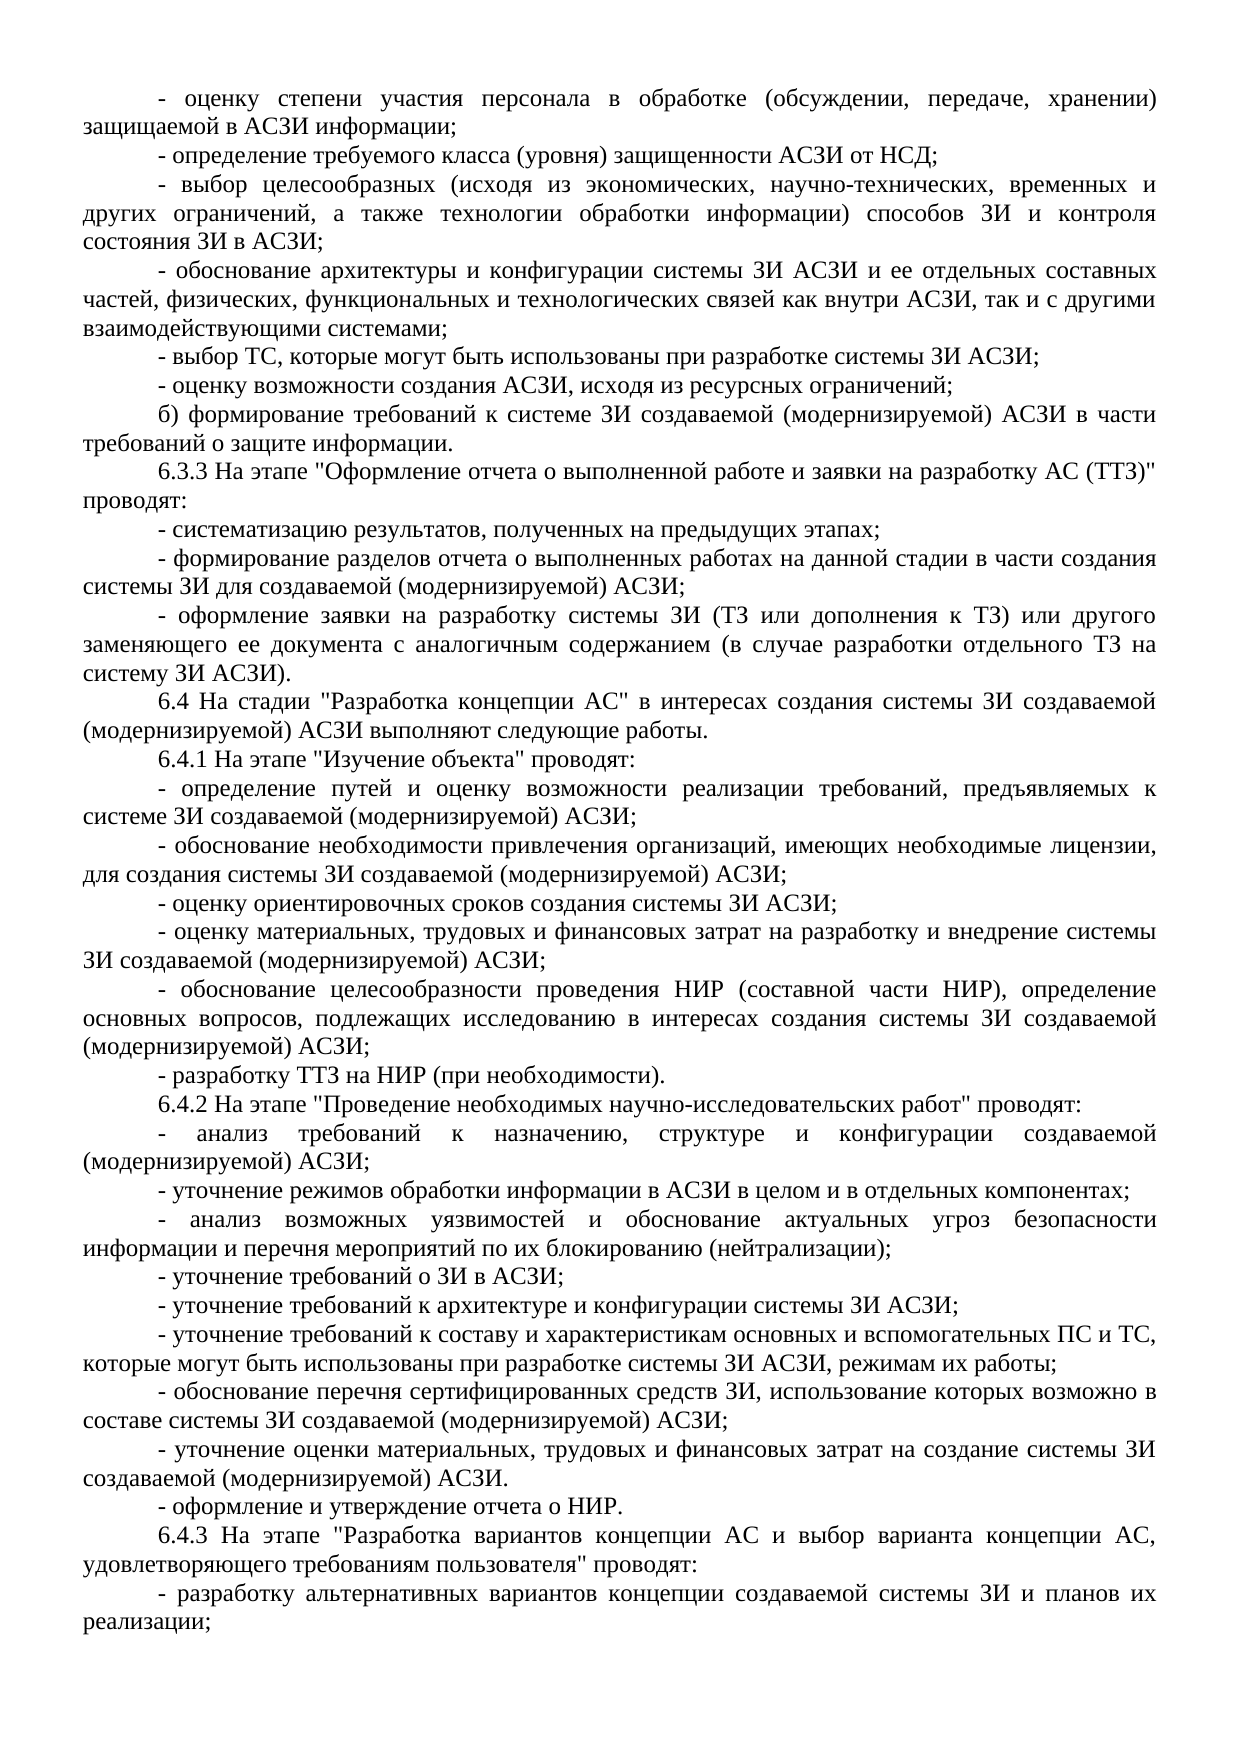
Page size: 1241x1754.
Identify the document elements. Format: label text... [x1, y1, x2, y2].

text - оценку возможности создания АСЗИ, исходя из ресурсных ограничений; [83, 370, 1157, 399]
text - обоснование перечня сертифицированных средств ЗИ, использование которых возможно в составе системы ЗИ создаваемой (модернизируемой) АСЗИ; [83, 1376, 1157, 1434]
text - анализ возможных уязвимостей и обоснование актуальных угроз безопасности информации и перечня мероприятий по их блокированию (нейтрализации); [83, 1204, 1157, 1261]
text - уточнение оценки материальных, трудовых и финансовых затрат на создание системы ЗИ создаваемой (модернизируемой) АСЗИ. [83, 1434, 1157, 1491]
text - уточнение режимов обработки информации в АСЗИ в целом и в отдельных компонентах; [83, 1175, 1157, 1204]
text 6.4 На стадии "Разработка концепции АС" в интересах создания системы ЗИ создаваемой (модернизируемой) АСЗИ выполняют следующие работы. [83, 686, 1157, 744]
text - систематизацию результатов, полученных на предыдущих этапах; [83, 514, 1157, 543]
text - определение требуемого класса (уровня) защищенности АСЗИ от НСД; [83, 140, 1157, 169]
text - уточнение требований к архитектуре и конфигурации системы ЗИ АСЗИ; [83, 1290, 1157, 1319]
text 6.4.2 На этапе "Проведение необходимых научно-исследовательских работ" проводят: [83, 1089, 1157, 1118]
text - обоснование архитектуры и конфигурации системы ЗИ АСЗИ и ее отдельных составных частей, физических, функциональных и технологических связей как внутри АСЗИ, так и с другими взаимодействующими системами; [83, 255, 1157, 341]
text 6.4.3 На этапе "Разработка вариантов концепции АС и выбор варианта концепции АС, удовлетворяющего требованиям пользователя" проводят: [83, 1520, 1157, 1578]
text - оценку материальных, трудовых и финансовых затрат на разработку и внедрение системы ЗИ создаваемой (модернизируемой) АСЗИ; [83, 916, 1157, 974]
text - разработку альтернативных вариантов концепции создаваемой системы ЗИ и планов их реализации; [83, 1578, 1157, 1635]
text - выбор ТС, которые могут быть использованы при разработке системы ЗИ АСЗИ; [83, 341, 1157, 370]
text - определение путей и оценку возможности реализации требований, предъявляемых к системе ЗИ создаваемой (модернизируемой) АСЗИ; [83, 773, 1157, 830]
text - уточнение требований к составу и характеристикам основных и вспомогательных ПС и ТС, которые могут быть использованы при разработке системы ЗИ АСЗИ, режимам их работы; [83, 1319, 1157, 1376]
text - анализ требований к назначению, структуре и конфигурации создаваемой (модернизируемой) АСЗИ; [83, 1118, 1157, 1175]
text 6.4.1 На этапе "Изучение объекта" проводят: [83, 744, 1157, 773]
text - разработку ТТЗ на НИР (при необходимости). [83, 1060, 1157, 1089]
text - уточнение требований о ЗИ в АСЗИ; [83, 1261, 1157, 1290]
text - выбор целесообразных (исходя из экономических, научно-технических, временных и других ограничений, а также технологии обработки информации) способов ЗИ и контроля состояния ЗИ в АСЗИ; [83, 169, 1157, 255]
text - обоснование необходимости привлечения организаций, имеющих необходимые лицензии, для создания системы ЗИ создаваемой (модернизируемой) АСЗИ; [83, 830, 1157, 888]
text б) формирование требований к системе ЗИ создаваемой (модернизируемой) АСЗИ в части требований о защите информации. [83, 399, 1157, 456]
text - оформление и утверждение отчета о НИР. [83, 1491, 1157, 1520]
text - оценку ориентировочных сроков создания системы ЗИ АСЗИ; [83, 888, 1157, 916]
text - обоснование целесообразности проведения НИР (составной части НИР), определение основных вопросов, подлежащих исследованию в интересах создания системы ЗИ создаваемой (модернизируемой) АСЗИ; [83, 974, 1157, 1060]
text - формирование разделов отчета о выполненных работах на данной стадии в части создания системы ЗИ для создаваемой (модернизируемой) АСЗИ; [83, 543, 1157, 600]
text - оценку степени участия персонала в обработке (обсуждении, передаче, хранении) защищаемой в АСЗИ информации; [83, 83, 1157, 140]
text 6.3.3 На этапе "Оформление отчета о выполненной работе и заявки на разработку АС (ТТЗ)" проводят: [83, 456, 1157, 514]
text - оформление заявки на разработку системы ЗИ (ТЗ или дополнения к ТЗ) или другого заменяющего ее документа с аналогичным содержанием (в случае разработки отдельного ТЗ на систему ЗИ АСЗИ). [83, 600, 1157, 686]
